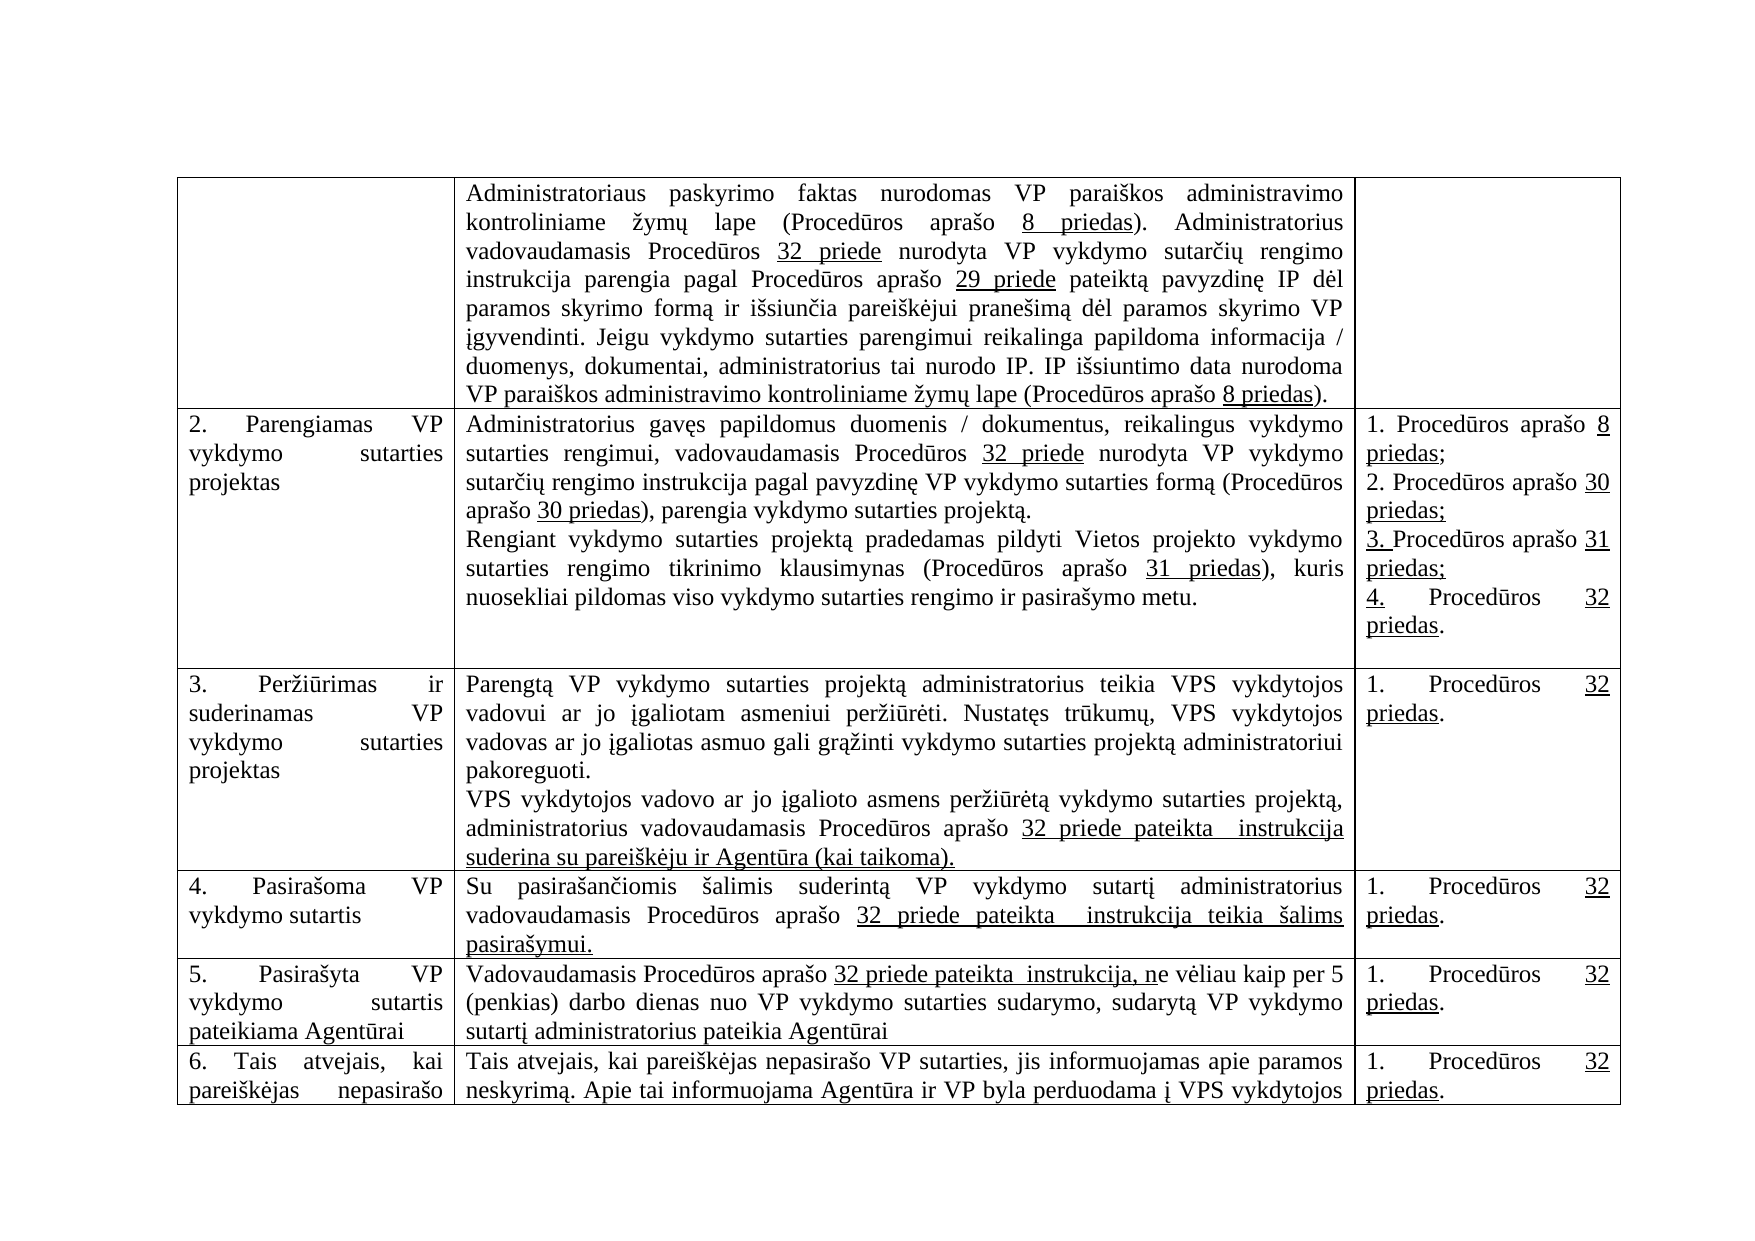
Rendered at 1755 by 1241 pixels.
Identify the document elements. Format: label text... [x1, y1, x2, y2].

table_cell Tais atvejais, kai pareiškėjas nepasirašo VP sutarties, jis informuojamas apie paramos neskyrimą. Apie tai informuojama Agentūra ir VP byla perduodama į VPS vykdytojos [455, 1046, 1354, 1103]
table_cell Administratoriaus paskyrimo faktas nurodomas VP paraiškos administravimo kontroliniame žymų lape (Procedūros aprašo 8 priedas). Administratorius vadovaudamasis Procedūros 32 priede nurodyta VP vykdymo sutarčių rengimo instrukcija parengia pagal Procedūros aprašo 29 priede pateiktą pavyzdinę IP dėl paramos skyrimo formą ir išsiunčia pareiškėjui pranešimą dėl paramos skyrimo VP įgyvendinti. Jeigu vykdymo sutarties parengimui reikalinga papildoma informacija / duomenys, dokumentai, administratorius tai nurodo IP. IP išsiuntimo data nurodoma VP paraiškos administravimo kontroliniame žymų lape (Procedūros aprašo 8 priedas). [455, 178, 1354, 408]
table_cell Administratorius gavęs papildomus duomenis / dokumentus, reikalingus vykdymo sutarties rengimui, vadovaudamasis Procedūros 32 priede nurodyta VP vykdymo sutarčių rengimo instrukcija pagal pavyzdinę VP vykdymo sutarties formą (Procedūros aprašo 30 priedas), parengia vykdymo sutarties projektą. Rengiant vykdymo sutarties projektą pradedamas pildyti Vietos projekto vykdymo sutarties rengimo tikrinimo klausimynas (Procedūros aprašo 31 priedas), kuris nuosekliai pildomas viso vykdymo sutarties rengimo ir pasirašymo metu. [455, 409, 1354, 668]
table_cell [1356, 178, 1620, 408]
table_cell Su pasirašančiomis šalimis suderintą VP vykdymo sutartį administratorius vadovaudamasis Procedūros aprašo 32 priede pateikta instrukcija teikia šalims pasirašymui. [455, 871, 1354, 958]
table_cell Vadovaudamasis Procedūros aprašo 32 priede pateikta instrukcija, ne vėliau kaip per 5 (penkias) darbo dienas nuo VP vykdymo sutarties sudarymo, sudarytą VP vykdymo sutartį administratorius pateikia Agentūrai [455, 959, 1354, 1045]
table_cell 6. Tais atvejais, kai pareiškėjas nepasirašo [178, 1046, 454, 1103]
table_cell 1. Procedūros 32 priedas. [1356, 1046, 1620, 1103]
table_cell 2. Parengiamas VP vykdymo sutarties projektas [178, 409, 454, 668]
table_cell 1. Procedūros 32 priedas. [1356, 669, 1620, 870]
table_cell 1. Procedūros 32 priedas. [1356, 959, 1620, 1045]
table_cell [178, 178, 454, 408]
table_cell 5. Pasirašyta VP vykdymo sutartis pateikiama Agentūrai [178, 959, 454, 1045]
table_cell 1. Procedūros aprašo 8 priedas; 2. Procedūros aprašo 30 priedas; 3. Procedūros aprašo 31 priedas; 4. Procedūros 32 priedas. [1356, 409, 1620, 668]
table_cell 4. Pasirašoma VP vykdymo sutartis [178, 871, 454, 958]
table_cell 1. Procedūros 32 priedas. [1356, 871, 1620, 958]
table_cell 3. Peržiūrimas ir suderinamas VP vykdymo sutarties projektas [178, 669, 454, 870]
table_cell Parengtą VP vykdymo sutarties projektą administratorius teikia VPS vykdytojos vadovui ar jo įgaliotam asmeniui peržiūrėti. Nustatęs trūkumų, VPS vykdytojos vadovas ar jo įgaliotas asmuo gali grąžinti vykdymo sutarties projektą administratoriui pakoreguoti. VPS vykdytojos vadovo ar jo įgalioto asmens peržiūrėtą vykdymo sutarties projektą, administratorius vadovaudamasis Procedūros aprašo 32 priede pateikta instrukcija suderina su pareiškėju ir Agentūra (kai taikoma). [455, 669, 1354, 870]
